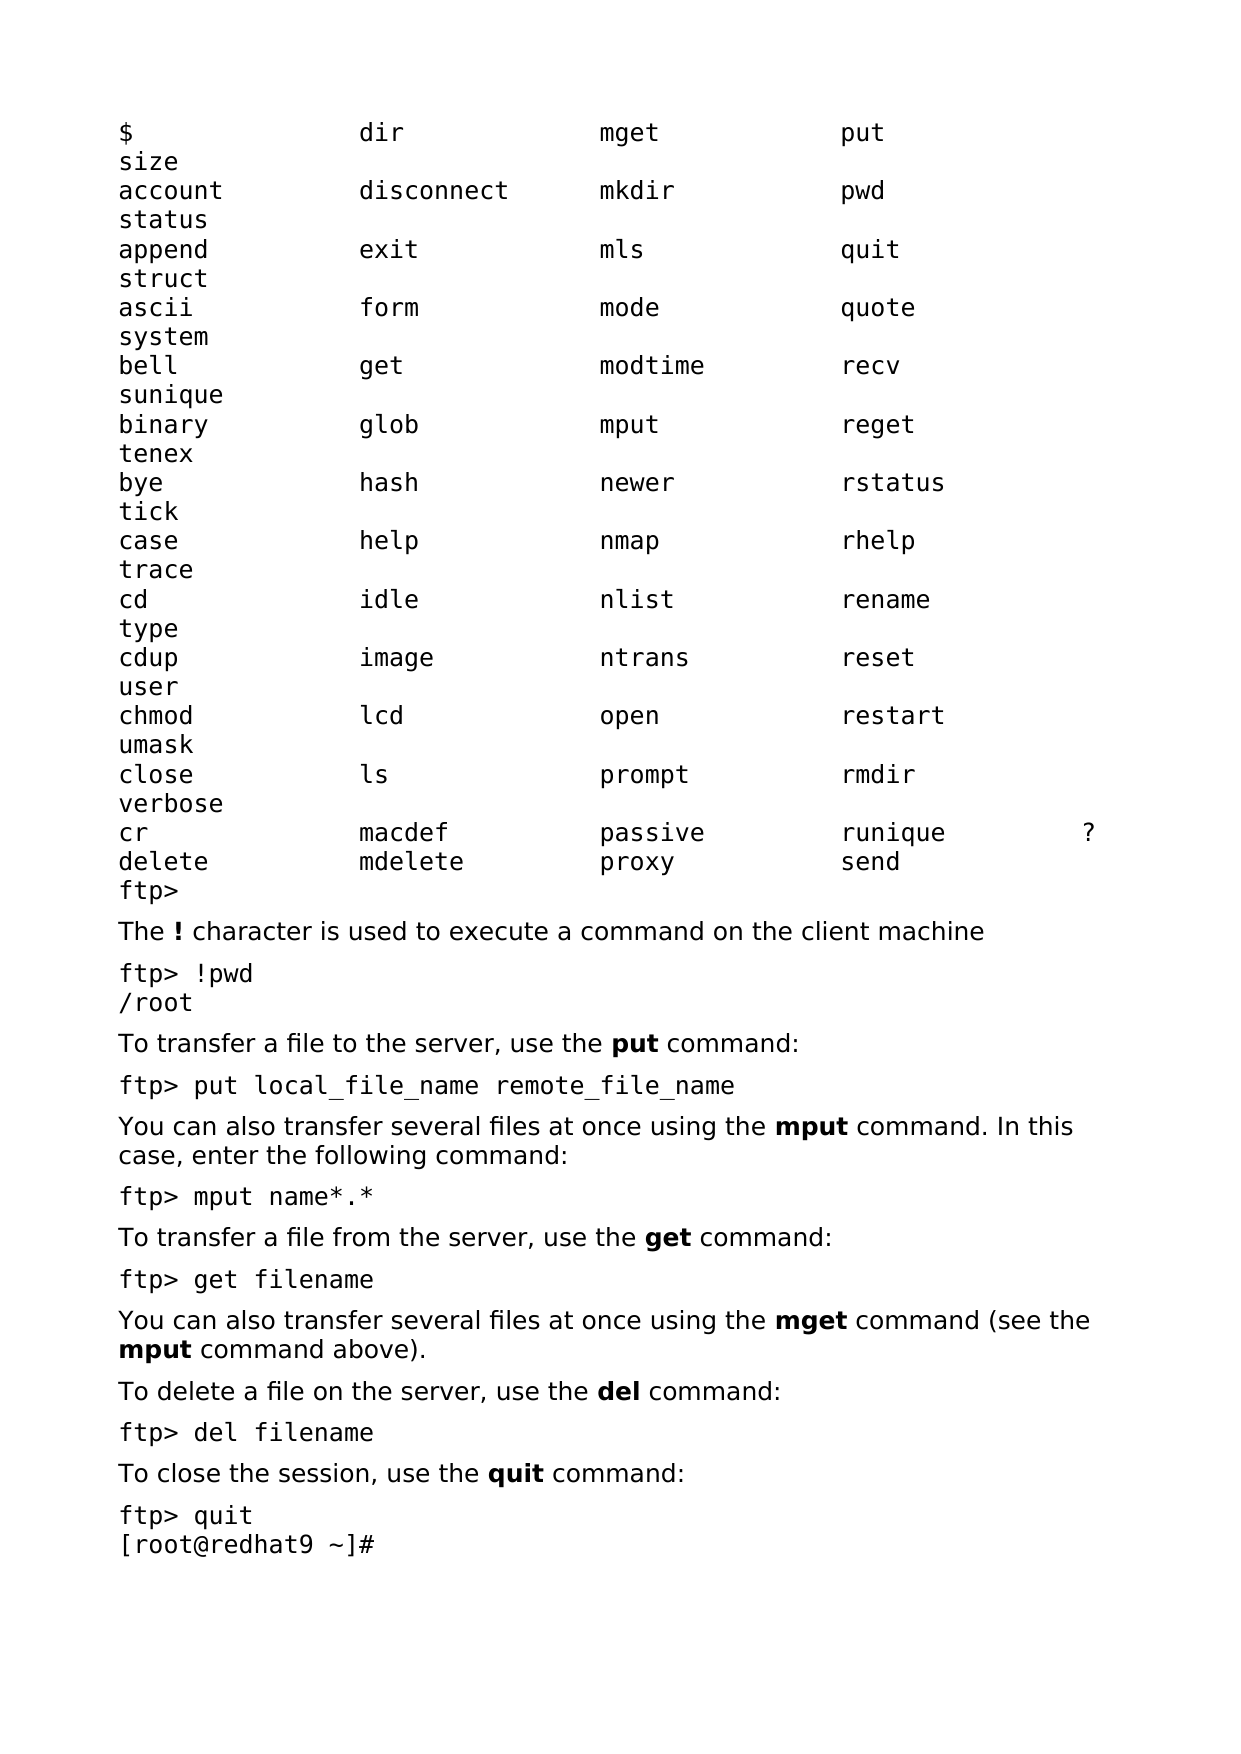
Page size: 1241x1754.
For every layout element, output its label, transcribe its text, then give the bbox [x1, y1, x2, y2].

text To delete a file on the server, use the del command: [118, 1377, 1122, 1406]
text To close the session, use the quit command: [118, 1459, 1122, 1489]
text ftp> quit [root@redhat9 ~]# [118, 1501, 1122, 1559]
text ftp> del filename [118, 1419, 1122, 1448]
text To transfer a file to the server, use the put command: [118, 1029, 1122, 1058]
text To transfer a file from the server, use the get command: [118, 1223, 1122, 1253]
text The ! character is used to execute a command on the client machine [118, 917, 1122, 947]
text You can also transfer several files at once using the mput command. In this case, enter the following command: [118, 1112, 1122, 1170]
text ftp> !pwd /root [118, 959, 1122, 1017]
text ftp> mput name*.* [118, 1183, 1122, 1212]
text $ dir mget put size account disconnect mkdir pwd status append exit mls quit struct ascii form mode quote system bell get modtime recv sunique binary glob mput reget tenex bye hash newer rstatus tick case help nmap rhelp trace cd idle nlist rename type cdup image ntrans reset user chmod lcd open restart umask close ls prompt rmdir verbose cr macdef passive runique ? delete mdelete proxy send ftp> [118, 118, 1122, 906]
text ftp> get filename [118, 1265, 1122, 1294]
text ftp> put local_file_name remote_file_name [118, 1071, 1122, 1100]
text You can also transfer several files at once using the mget command (see the mput command above). [118, 1306, 1122, 1364]
